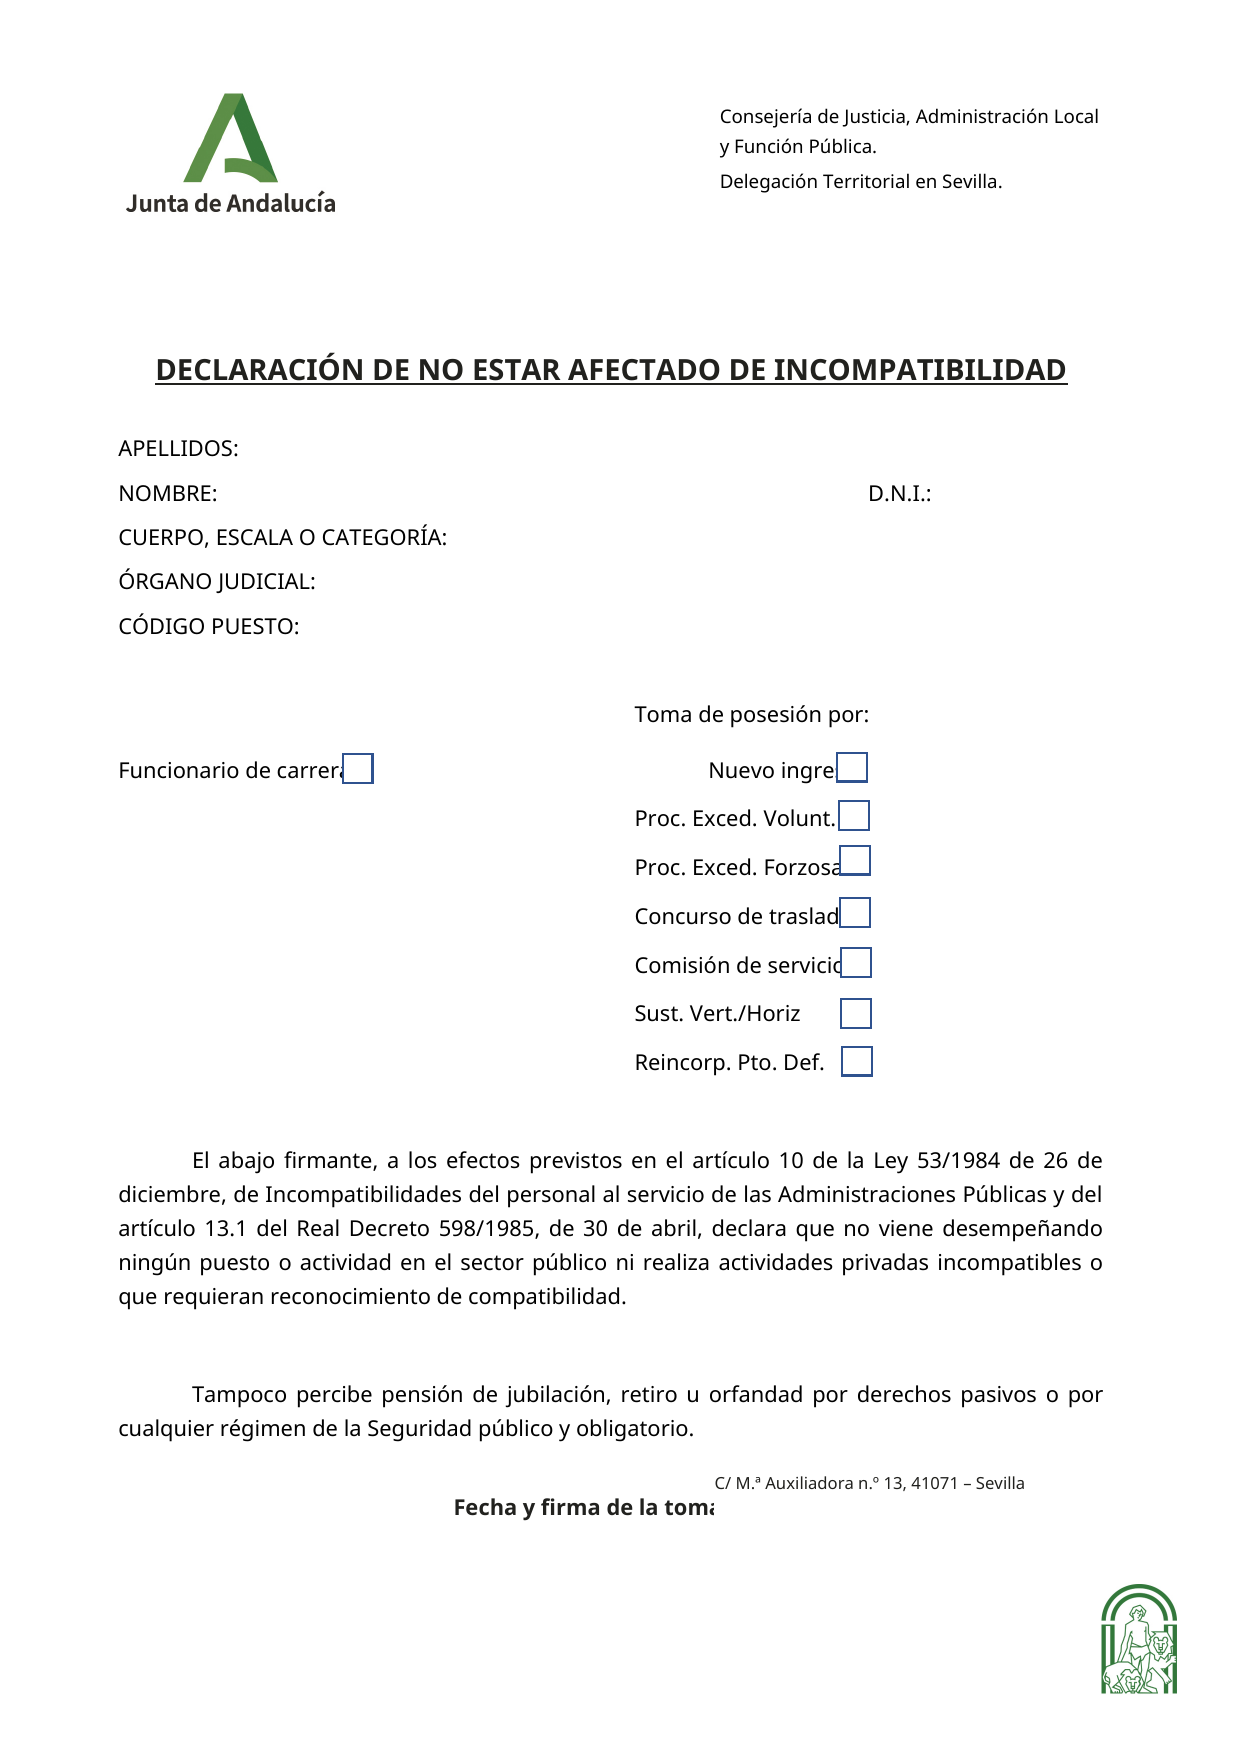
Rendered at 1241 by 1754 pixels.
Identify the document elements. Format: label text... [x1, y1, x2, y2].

text ÓRGANO JUDICIAL: [118, 566, 1104, 596]
text Sust. Vert./Horiz [118, 998, 840, 1028]
picture [1100, 1582, 1178, 1695]
text Tampoco percibe pensión de jubilación, retiro u orfandad por derechos pasivos o por cualquier régimen de la Seguridad público y obligatorio. [118, 1379, 1104, 1443]
text Fecha y firma de la toma de posesión [118, 1462, 1104, 1521]
text [873, 1047, 1104, 1077]
text Proc. Exced. Forzosa [118, 852, 1104, 882]
text Toma de posesión por: [118, 699, 1104, 729]
text CÓDIGO PUESTO: [118, 611, 1104, 641]
text [719, 84, 1104, 104]
text NOMBRE: D.N.I.: [118, 478, 1104, 507]
text APELLIDOS: [118, 433, 1104, 463]
text Funcionario de carrera Nuevo ingreso [118, 755, 342, 784]
picture [106, 78, 355, 228]
text El abajo firmante, a los efectos previstos en el artículo 10 de la Ley 53/1984 de 26 de diciembre, de Incompatibilidades del personal al servicio de las Administraciones Públicas y del artículo 13.1 del Real Decreto 598/1985, de 30 de abril, declara que no viene desempeñando ningún puesto o actividad en el sector público ni realiza actividades privadas incompatibles o que requieran reconocimiento de compatibilidad. [118, 1145, 1104, 1311]
text Proc. Exced. Volunt. [118, 803, 1104, 833]
text [719, 158, 1104, 168]
text [872, 998, 1104, 1028]
text Concurso de traslado [118, 901, 1104, 931]
text Reincorp. Pto. Def. [118, 1047, 841, 1077]
text Comisión de servicio [118, 950, 1104, 979]
text [719, 194, 1104, 213]
text Funcionario de carrera Nuevo ingreso [374, 755, 1104, 784]
text Delegación Territorial en Sevilla. [719, 168, 1104, 194]
text Consejería de Justicia, Administración Local y Función Pública. [719, 104, 1104, 158]
text DECLARACIÓN DE NO ESTAR AFECTADO DE INCOMPATIBILIDAD [118, 349, 1104, 389]
text CUERPO, ESCALA O CATEGORÍA: [118, 522, 1104, 552]
